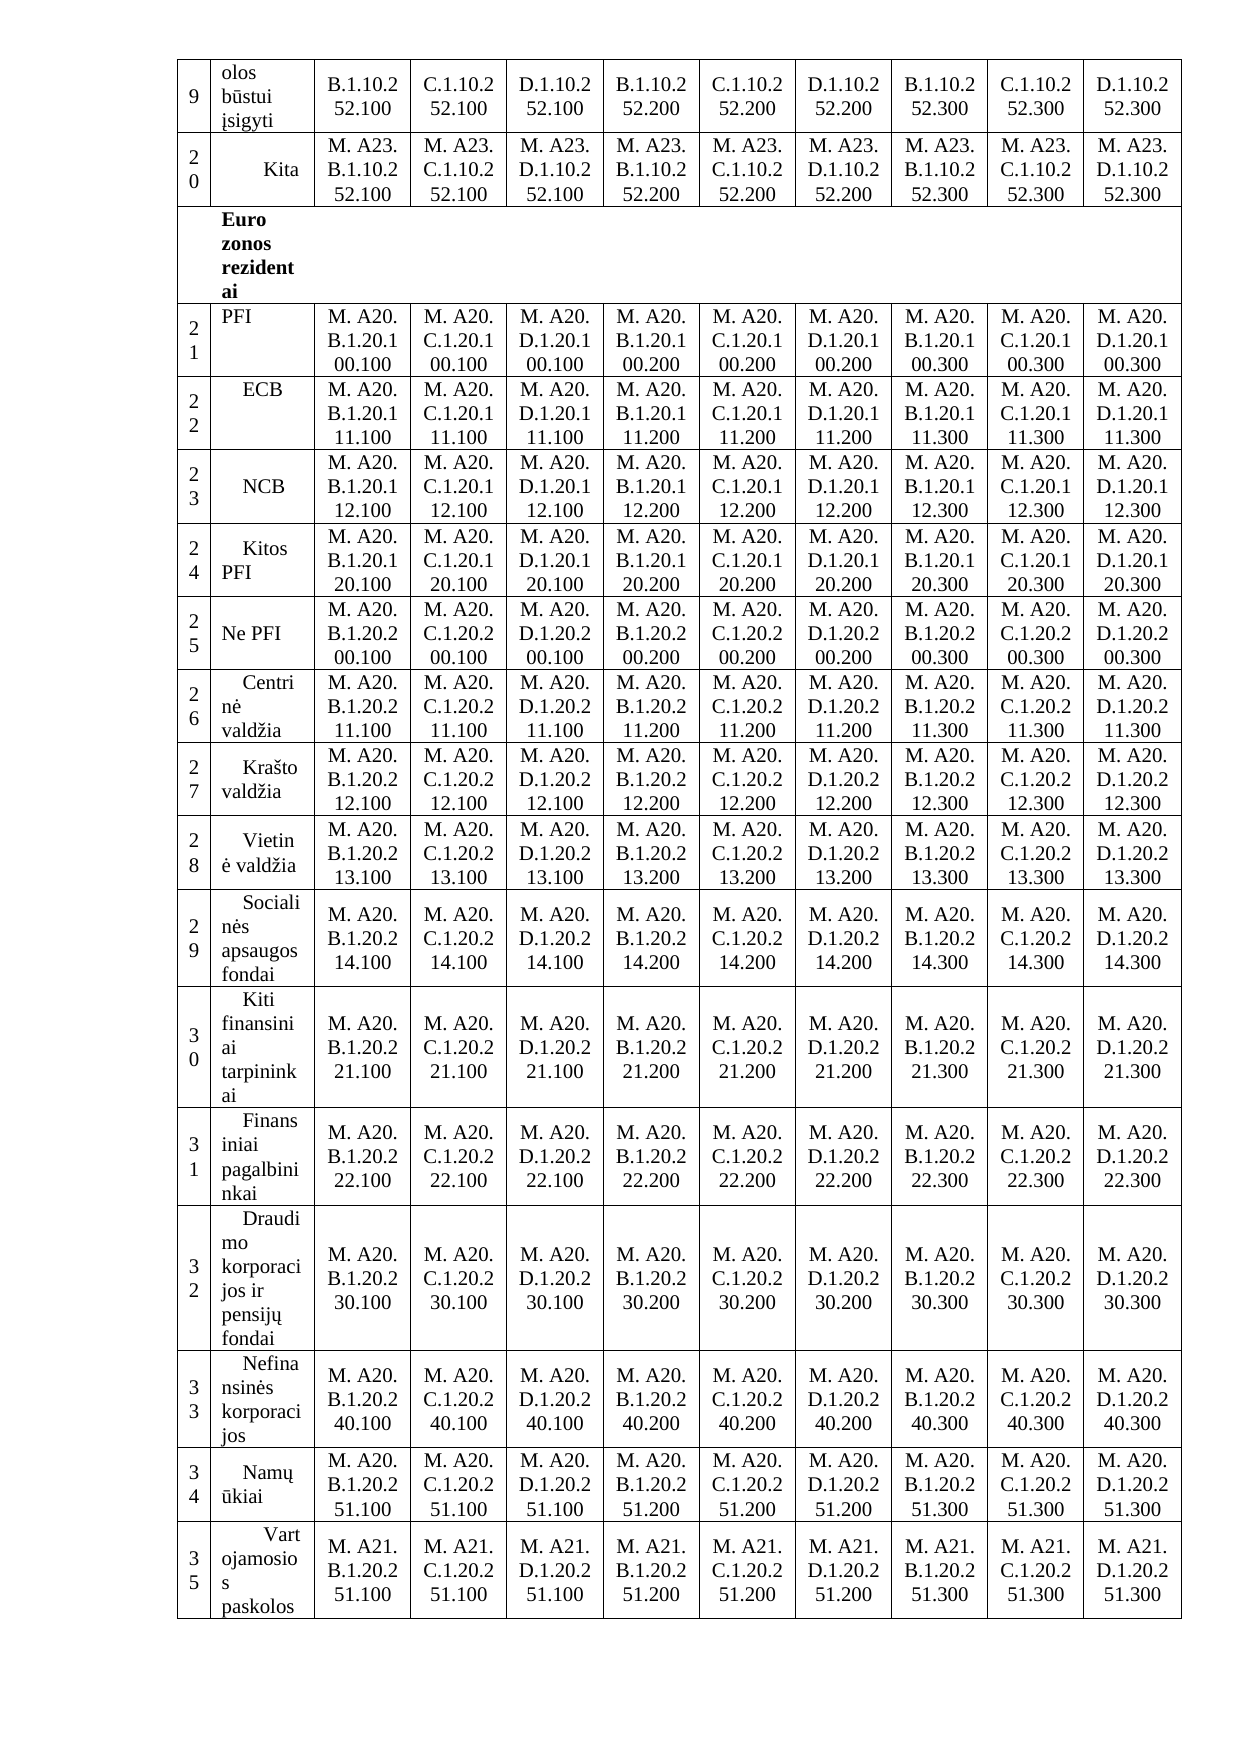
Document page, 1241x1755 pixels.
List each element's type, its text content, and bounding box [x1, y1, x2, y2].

table_cell M. A20. D.1.20.221.200 [796, 987, 891, 1107]
table_cell M. A20. C.1.20.213.200 [700, 816, 795, 889]
table_cell M. A20. D.1.20.212.200 [796, 743, 891, 815]
table_cell Nefinansinės korporacijos [211, 1351, 314, 1447]
table_cell M. A20. C.1.20.240.100 [411, 1351, 506, 1447]
table_cell M. A20. B.1.20.100.300 [892, 304, 987, 376]
table_cell 20 [178, 133, 210, 206]
table_cell 35 [178, 1522, 210, 1618]
table_cell M. A20. B.1.20.214.300 [892, 890, 987, 986]
table_cell M. A20. C.1.20.222.100 [411, 1108, 506, 1204]
table_cell 27 [178, 743, 210, 815]
table_cell M. A20. D.1.20.200.200 [796, 597, 891, 669]
table_cell M. A20. C.1.20.112.300 [988, 450, 1083, 522]
table_cell M. A20. B.1.20.100.100 [315, 304, 410, 376]
table_cell M. A20. D.1.20.200.300 [1084, 597, 1181, 669]
table_cell M. A20. C.1.20.240.300 [988, 1351, 1083, 1447]
table_cell M. A20. D.1.20.240.200 [796, 1351, 891, 1447]
table_cell M. A20. B.1.20.200.300 [892, 597, 987, 669]
table_cell M. A21. C.1.20.251.100 [411, 1522, 506, 1618]
table_cell M. A20. C.1.20.112.200 [700, 450, 795, 522]
table_cell M. A21. C.1.20.251.300 [988, 1522, 1083, 1618]
table_cell 26 [178, 670, 210, 742]
table_cell M. A20. C.1.20.111.200 [700, 377, 795, 449]
table_cell M. A20. C.1.20.214.200 [700, 890, 795, 986]
table_cell M. A20. D.1.20.221.300 [1084, 987, 1181, 1107]
table_cell M. A20. C.1.20.200.200 [700, 597, 795, 669]
table_cell M. A20. D.1.20.214.200 [796, 890, 891, 986]
table_cell M. A20. C.1.20.221.100 [411, 987, 506, 1107]
table_cell M. A20. D.1.20.222.200 [796, 1108, 891, 1204]
table_cell M. A20. D.1.20.200.100 [507, 597, 603, 669]
table_cell [178, 207, 210, 303]
table_cell olos būstui įsigyti [211, 60, 314, 132]
table_cell M. A20. C.1.20.230.100 [411, 1206, 506, 1350]
table_cell M. A23. C.1.10.252.100 [411, 133, 506, 206]
table_cell M. A20. B.1.20.230.100 [315, 1206, 410, 1350]
table_cell M. A20. C.1.20.251.200 [700, 1448, 795, 1521]
table_cell M. A20. C.1.20.211.100 [411, 670, 506, 742]
table_cell M. A20. D.1.20.214.300 [1084, 890, 1181, 986]
table_cell 32 [178, 1206, 210, 1350]
table_cell M. A20. B.1.20.100.200 [604, 304, 699, 376]
table_cell M. A20. C.1.20.214.300 [988, 890, 1083, 986]
table_cell M. A20. B.1.20.213.100 [315, 816, 410, 889]
table_cell M. A20. D.1.20.112.100 [507, 450, 603, 522]
table_cell [411, 207, 507, 303]
table_cell 24 [178, 524, 210, 596]
table_cell Kiti finansiniai tarpininkai [211, 987, 314, 1107]
table_cell M. A20. B.1.20.222.100 [315, 1108, 410, 1204]
table_cell M. A20. D.1.20.120.200 [796, 524, 891, 596]
table_cell M. A20. C.1.20.120.300 [988, 524, 1083, 596]
table_cell 31 [178, 1108, 210, 1204]
table_cell M. A21. B.1.20.251.200 [604, 1522, 699, 1618]
table_cell M. A20. C.1.20.212.200 [700, 743, 795, 815]
table_cell Kita [211, 133, 314, 206]
table_cell PFI [211, 304, 314, 376]
table_cell M. A20. C.1.20.221.200 [700, 987, 795, 1107]
table_cell B.1.10.252.300 [892, 60, 987, 132]
table_cell [507, 207, 603, 303]
table_cell 33 [178, 1351, 210, 1447]
table_cell [795, 207, 892, 303]
table_cell Vartojamosios paskolos [211, 1522, 314, 1618]
table_cell Socialinės apsaugos fondai [211, 890, 314, 986]
table_cell M. A20. B.1.20.212.100 [315, 743, 410, 815]
table_cell M. A20. C.1.20.120.100 [411, 524, 506, 596]
table_cell M. A20. C.1.20.112.100 [411, 450, 506, 522]
table_cell M. A20. D.1.20.213.300 [1084, 816, 1181, 889]
table_cell [892, 207, 988, 303]
table_cell M. A20. B.1.20.214.200 [604, 890, 699, 986]
table_cell M. A20. D.1.20.100.200 [796, 304, 891, 376]
table_cell M. A20. D.1.20.221.100 [507, 987, 603, 1107]
table_cell M. A20. C.1.20.200.300 [988, 597, 1083, 669]
table_cell M. A20. B.1.20.211.200 [604, 670, 699, 742]
table_cell M. A20. B.1.20.230.200 [604, 1206, 699, 1350]
table_cell M. A20. B.1.20.213.200 [604, 816, 699, 889]
table_cell M. A20. B.1.20.251.200 [604, 1448, 699, 1521]
table_cell M. A20. B.1.20.221.200 [604, 987, 699, 1107]
table_cell M. A20. B.1.20.230.300 [892, 1206, 987, 1350]
table_cell M. A20. C.1.20.111.300 [988, 377, 1083, 449]
table_cell M. A20. C.1.20.100.300 [988, 304, 1083, 376]
table_cell M. A20. C.1.20.213.300 [988, 816, 1083, 889]
table_cell 29 [178, 890, 210, 986]
table_cell M. A20. C.1.20.212.300 [988, 743, 1083, 815]
table_cell M. A20. C.1.20.221.300 [988, 987, 1083, 1107]
table_cell M. A20. D.1.20.112.200 [796, 450, 891, 522]
table_cell 23 [178, 450, 210, 522]
table_cell M. A20. D.1.20.111.100 [507, 377, 603, 449]
table_cell M. A20. B.1.20.240.200 [604, 1351, 699, 1447]
table_cell M. A20. C.1.20.212.100 [411, 743, 506, 815]
table_cell M. A20. D.1.20.212.300 [1084, 743, 1181, 815]
table_cell M. A20. B.1.20.112.200 [604, 450, 699, 522]
table_cell M. A23. B.1.10.252.300 [892, 133, 987, 206]
table_cell M. A20. C.1.20.251.300 [988, 1448, 1083, 1521]
table_cell D.1.10.252.200 [796, 60, 891, 132]
table_cell M. A21. D.1.20.251.300 [1084, 1522, 1181, 1618]
table_cell M. A20. D.1.20.100.100 [507, 304, 603, 376]
table_cell [315, 207, 411, 303]
table_cell M. A20. B.1.20.111.100 [315, 377, 410, 449]
table_cell Centrinė valdžia [211, 670, 314, 742]
table_cell C.1.10.252.300 [988, 60, 1083, 132]
table_cell M. A20. B.1.20.120.200 [604, 524, 699, 596]
table_cell M. A20. D.1.20.111.300 [1084, 377, 1181, 449]
table_cell M. A20. B.1.20.111.200 [604, 377, 699, 449]
table_cell M. A20. D.1.20.251.100 [507, 1448, 603, 1521]
table_cell 34 [178, 1448, 210, 1521]
table_cell M. A20. D.1.20.213.100 [507, 816, 603, 889]
table_cell M. A20. B.1.20.251.100 [315, 1448, 410, 1521]
table_cell M. A20. D.1.20.222.300 [1084, 1108, 1181, 1204]
table_cell M. A20. C.1.20.251.100 [411, 1448, 506, 1521]
table_cell Ne PFI [211, 597, 314, 669]
table_cell M. A20. C.1.20.213.100 [411, 816, 506, 889]
table_cell 22 [178, 377, 210, 449]
table_cell M. A20. D.1.20.240.300 [1084, 1351, 1181, 1447]
table_cell M. A20. C.1.20.222.300 [988, 1108, 1083, 1204]
table_cell M. A23. C.1.10.252.200 [700, 133, 795, 206]
table_cell M. A20. C.1.20.200.100 [411, 597, 506, 669]
table_cell M. A20. B.1.20.213.300 [892, 816, 987, 889]
table_cell M. A20. D.1.20.100.300 [1084, 304, 1181, 376]
table_cell 30 [178, 987, 210, 1107]
table_cell [603, 207, 699, 303]
table_cell C.1.10.252.100 [411, 60, 506, 132]
table_cell M. A21. B.1.20.251.100 [315, 1522, 410, 1618]
table_cell M. A20. C.1.20.100.100 [411, 304, 506, 376]
table_cell M. A20. D.1.20.120.100 [507, 524, 603, 596]
table_cell M. A20. B.1.20.222.200 [604, 1108, 699, 1204]
table_cell M. A20. B.1.20.112.300 [892, 450, 987, 522]
table_cell M. A23. D.1.10.252.100 [507, 133, 603, 206]
table_cell M. A20. B.1.20.211.100 [315, 670, 410, 742]
table_cell M. A23. B.1.10.252.200 [604, 133, 699, 206]
table_cell M. A20. B.1.20.240.300 [892, 1351, 987, 1447]
table_cell B.1.10.252.200 [604, 60, 699, 132]
table_cell Euro zonos rezidentai [210, 207, 314, 303]
table_cell M. A20. D.1.20.240.100 [507, 1351, 603, 1447]
table_cell Kitos PFI [211, 524, 314, 596]
table_cell [988, 207, 1084, 303]
table_cell M. A20. B.1.20.112.100 [315, 450, 410, 522]
table_cell M. A20. B.1.20.212.200 [604, 743, 699, 815]
table_cell M. A20. B.1.20.240.100 [315, 1351, 410, 1447]
table_cell M. A20. C.1.20.211.300 [988, 670, 1083, 742]
table_cell M. A20. D.1.20.120.300 [1084, 524, 1181, 596]
table_cell ECB [211, 377, 314, 449]
table_cell B.1.10.252.100 [315, 60, 410, 132]
table_cell M. A20. B.1.20.200.100 [315, 597, 410, 669]
table_cell M. A20. B.1.20.200.200 [604, 597, 699, 669]
table_cell M. A20. B.1.20.120.300 [892, 524, 987, 596]
table_cell NCB [211, 450, 314, 522]
table_cell D.1.10.252.100 [507, 60, 603, 132]
table_cell M. A23. B.1.10.252.100 [315, 133, 410, 206]
table_cell M. A20. C.1.20.222.200 [700, 1108, 795, 1204]
table_cell M. A21. D.1.20.251.100 [507, 1522, 603, 1618]
table_cell M. A20. D.1.20.214.100 [507, 890, 603, 986]
table_cell M. A20. C.1.20.230.200 [700, 1206, 795, 1350]
table_cell M. A20. B.1.20.222.300 [892, 1108, 987, 1204]
table_cell M. A20. B.1.20.111.300 [892, 377, 987, 449]
table_cell M. A20. D.1.20.111.200 [796, 377, 891, 449]
table_cell M. A21. B.1.20.251.300 [892, 1522, 987, 1618]
table_cell M. A20. C.1.20.120.200 [700, 524, 795, 596]
table_cell M. A20. D.1.20.251.300 [1084, 1448, 1181, 1521]
table_cell M. A23. C.1.10.252.300 [988, 133, 1083, 206]
table_cell M. A20. D.1.20.212.100 [507, 743, 603, 815]
table_cell M. A20. D.1.20.211.300 [1084, 670, 1181, 742]
table_cell Draudimo korporacijos ir pensijų fondai [211, 1206, 314, 1350]
table_cell M. A20. C.1.20.100.200 [700, 304, 795, 376]
table_cell M. A20. C.1.20.240.200 [700, 1351, 795, 1447]
table_cell Krašto valdžia [211, 743, 314, 815]
table_cell M. A20. B.1.20.212.300 [892, 743, 987, 815]
table_cell M. A20. D.1.20.222.100 [507, 1108, 603, 1204]
table_cell M. A20. C.1.20.211.200 [700, 670, 795, 742]
table_cell M. A20. D.1.20.230.100 [507, 1206, 603, 1350]
table_cell M. A20. D.1.20.112.300 [1084, 450, 1181, 522]
table_cell 9 [178, 60, 210, 132]
table_cell M. A20. D.1.20.213.200 [796, 816, 891, 889]
table_cell M. A20. D.1.20.230.300 [1084, 1206, 1181, 1350]
table_cell M. A20. D.1.20.251.200 [796, 1448, 891, 1521]
table_cell M. A20. D.1.20.230.200 [796, 1206, 891, 1350]
table_cell 25 [178, 597, 210, 669]
table_cell M. A20. B.1.20.221.100 [315, 987, 410, 1107]
table_cell [699, 207, 795, 303]
table_cell M. A21. C.1.20.251.200 [700, 1522, 795, 1618]
table_cell M. A20. B.1.20.221.300 [892, 987, 987, 1107]
table_cell M. A20. B.1.20.251.300 [892, 1448, 987, 1521]
table_cell M. A20. C.1.20.230.300 [988, 1206, 1083, 1350]
table_cell M. A20. C.1.20.214.100 [411, 890, 506, 986]
table_cell M. A20. D.1.20.211.200 [796, 670, 891, 742]
table_cell Namų ūkiai [211, 1448, 314, 1521]
table_cell M. A20. C.1.20.111.100 [411, 377, 506, 449]
table_cell Finansiniai pagalbininkai [211, 1108, 314, 1204]
table_cell C.1.10.252.200 [700, 60, 795, 132]
table_cell 21 [178, 304, 210, 376]
table_cell M. A20. B.1.20.120.100 [315, 524, 410, 596]
table_cell M. A23. D.1.10.252.200 [796, 133, 891, 206]
table_cell Vietinė valdžia [211, 816, 314, 889]
table_cell 28 [178, 816, 210, 889]
table_cell M. A21. D.1.20.251.200 [796, 1522, 891, 1618]
table_cell M. A23. D.1.10.252.300 [1084, 133, 1181, 206]
table_cell M. A20. B.1.20.214.100 [315, 890, 410, 986]
table_cell [1084, 207, 1181, 303]
table_cell D.1.10.252.300 [1084, 60, 1181, 132]
table_cell M. A20. D.1.20.211.100 [507, 670, 603, 742]
table_cell M. A20. B.1.20.211.300 [892, 670, 987, 742]
